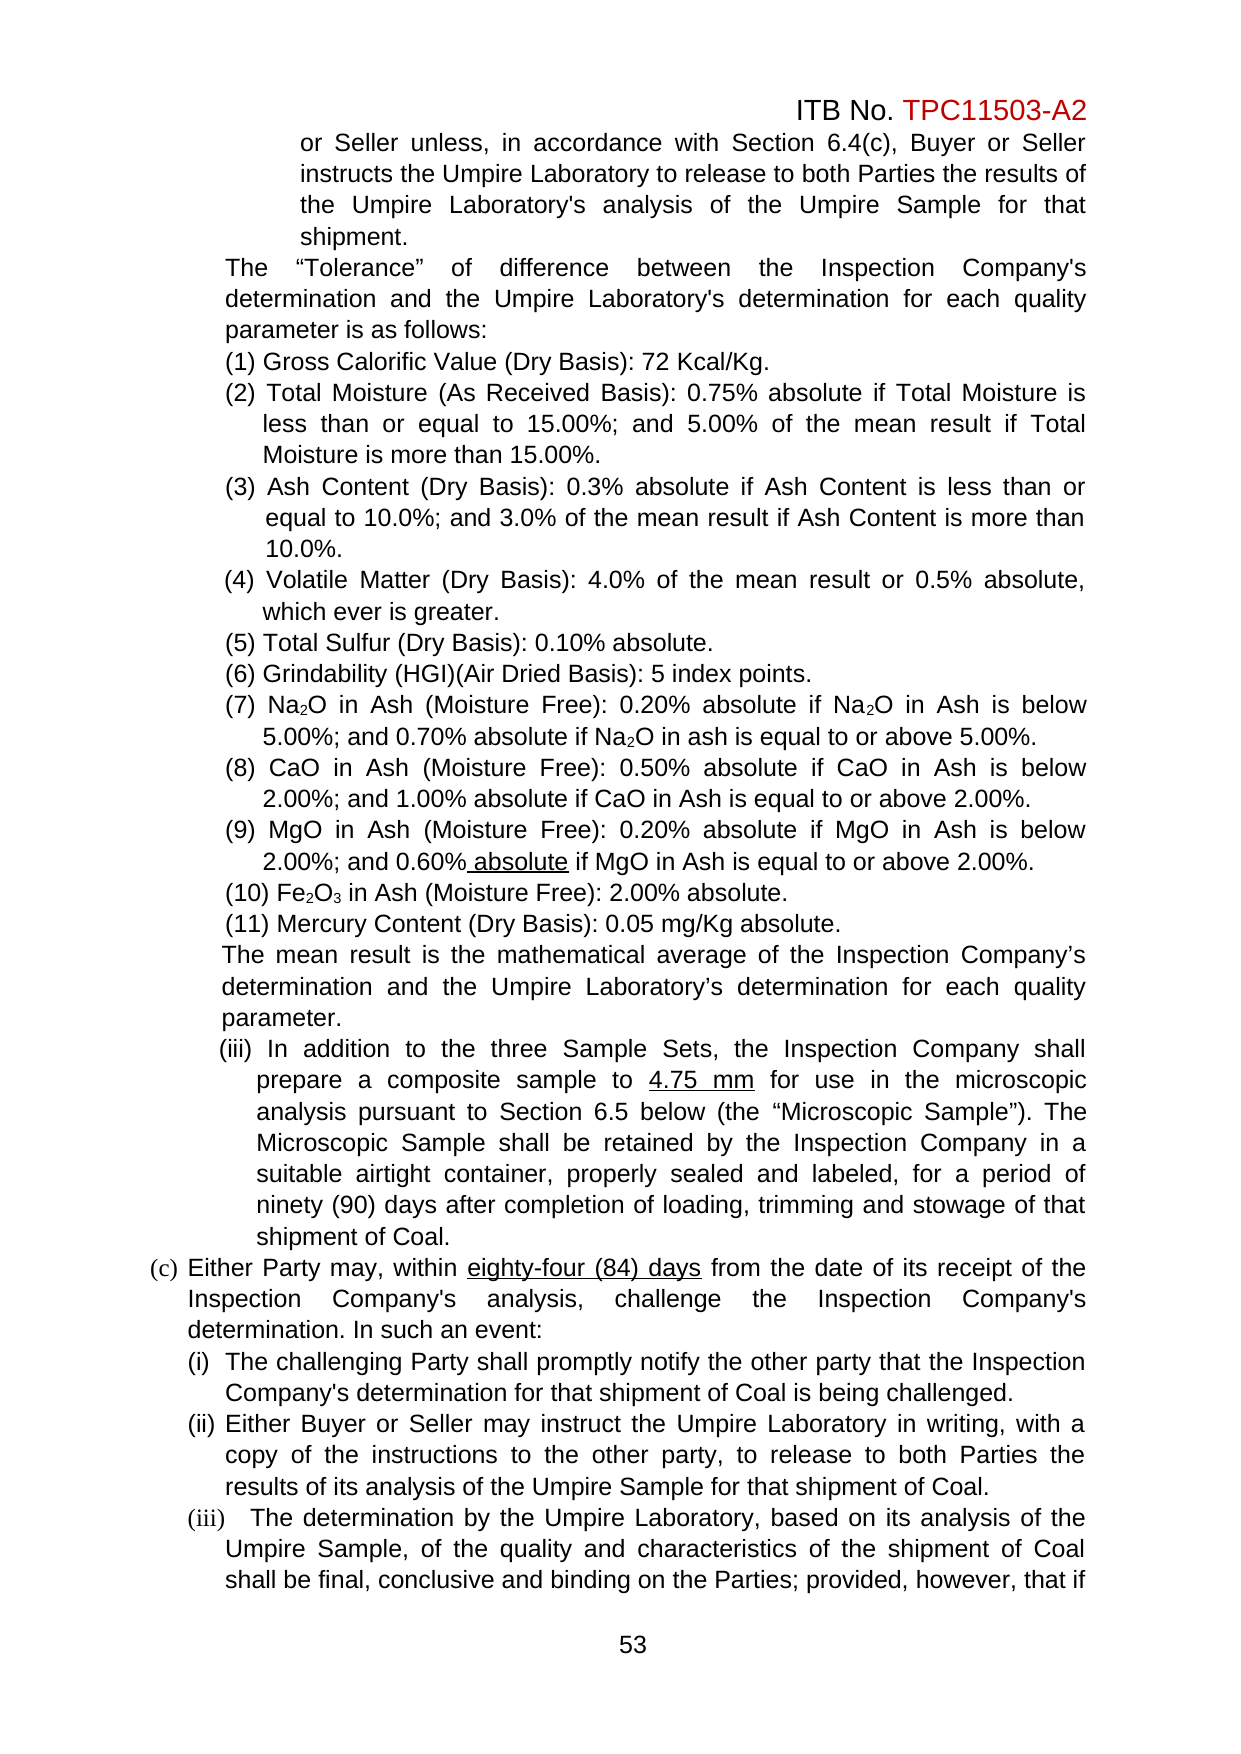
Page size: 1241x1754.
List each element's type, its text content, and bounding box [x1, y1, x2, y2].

list The challenging Party shall promptly notify the other party that the Inspection Company's determination for that shipment of Coal is being challenged. [187, 1345, 1087, 1407]
text (3) Ash Content (Dry Basis): 0.3% absolute if Ash Content is less than or equal to 10.0%; and 3.0% of the mean result if Ash Content is more than 10.0%. [225, 470, 1087, 564]
text (4) Volatile Matter (Dry Basis): 4.0% of the mean result or 0.5% absolute, which ever is greater. [224, 564, 1087, 626]
text (8) CaO in Ash (Moisture Free): 0.50% absolute if CaO in Ash is below 2.00%; and 1.00% absolute if CaO in Ash is equal to or above 2.00%. [225, 751, 1087, 814]
text (1) Gross Calorific Value (Dry Basis): 72 Kcal/Kg. [225, 345, 1087, 376]
text The “Tolerance” of difference between the Inspection Company's determination and the Umpire Laboratory's determination for each quality parameter is as follows: [225, 251, 1087, 345]
text (2) Total Moisture (As Received Basis): 0.75% absolute if Total Moisture is less than or equal to 15.00%; and 5.00% of the mean result if Total Moisture is more than 15.00%. [225, 376, 1087, 470]
text (5) Total Sulfur (Dry Basis): 0.10% absolute. [225, 626, 1087, 657]
list Either Party may, within eighty-four (84) days from the date of its receipt of the Inspection Company's analysis, challenge the Inspection Company's determination. In such an event: [150, 1251, 1087, 1345]
text (7) Na2O in Ash (Moisture Free): 0.20% absolute if Na2O in Ash is below 5.00%; and 0.70% absolute if Na2O in ash is equal to or above 5.00%. [225, 689, 1087, 751]
text (9) MgO in Ash (Moisture Free): 0.20% absolute if MgO in Ash is below 2.00%; and 0.60% absolute if MgO in Ash is equal to or above 2.00%. [225, 814, 1087, 876]
text (iii) In addition to the three Sample Sets, the Inspection Company shall prepare a composite sample to 4.75 mm for use in the microscopic analysis pursuant to Section 6.5 below (the “Microscopic Sample”). The Microscopic Sample shall be retained by the Inspection Company in a suitable airtight container, properly sealed and labeled, for a period of ninety (90) days after completion of loading, trimming and stowage of that shipment of Coal. [219, 1032, 1087, 1251]
text (10) Fe2O3 in Ash (Moisture Free): 2.00% absolute. [225, 876, 1087, 907]
text or Seller unless, in accordance with Section 6.4(c), Buyer or Seller instructs the Umpire Laboratory to release to both Parties the results of the Umpire Laboratory's analysis of the Umpire Sample for that shipment. [262, 126, 1087, 251]
text (11) Mercury Content (Dry Basis): 0.05 mg/Kg absolute. [225, 907, 1087, 939]
text (6) Grindability (HGI)(Air Dried Basis): 5 index points. [225, 657, 1087, 689]
list The determination by the Umpire Laboratory, based on its analysis of the Umpire Sample, of the quality and characteristics of the shipment of Coal shall be final, conclusive and binding on the Parties; provided, however, that if [187, 1501, 1087, 1595]
list Either Buyer or Seller may instruct the Umpire Laboratory in writing, with a copy of the instructions to the other party, to release to both Parties the results of its analysis of the Umpire Sample for that shipment of Coal. [187, 1407, 1087, 1501]
text The mean result is the mathematical average of the Inspection Company’s determination and the Umpire Laboratory’s determination for each quality parameter. [221, 939, 1087, 1032]
